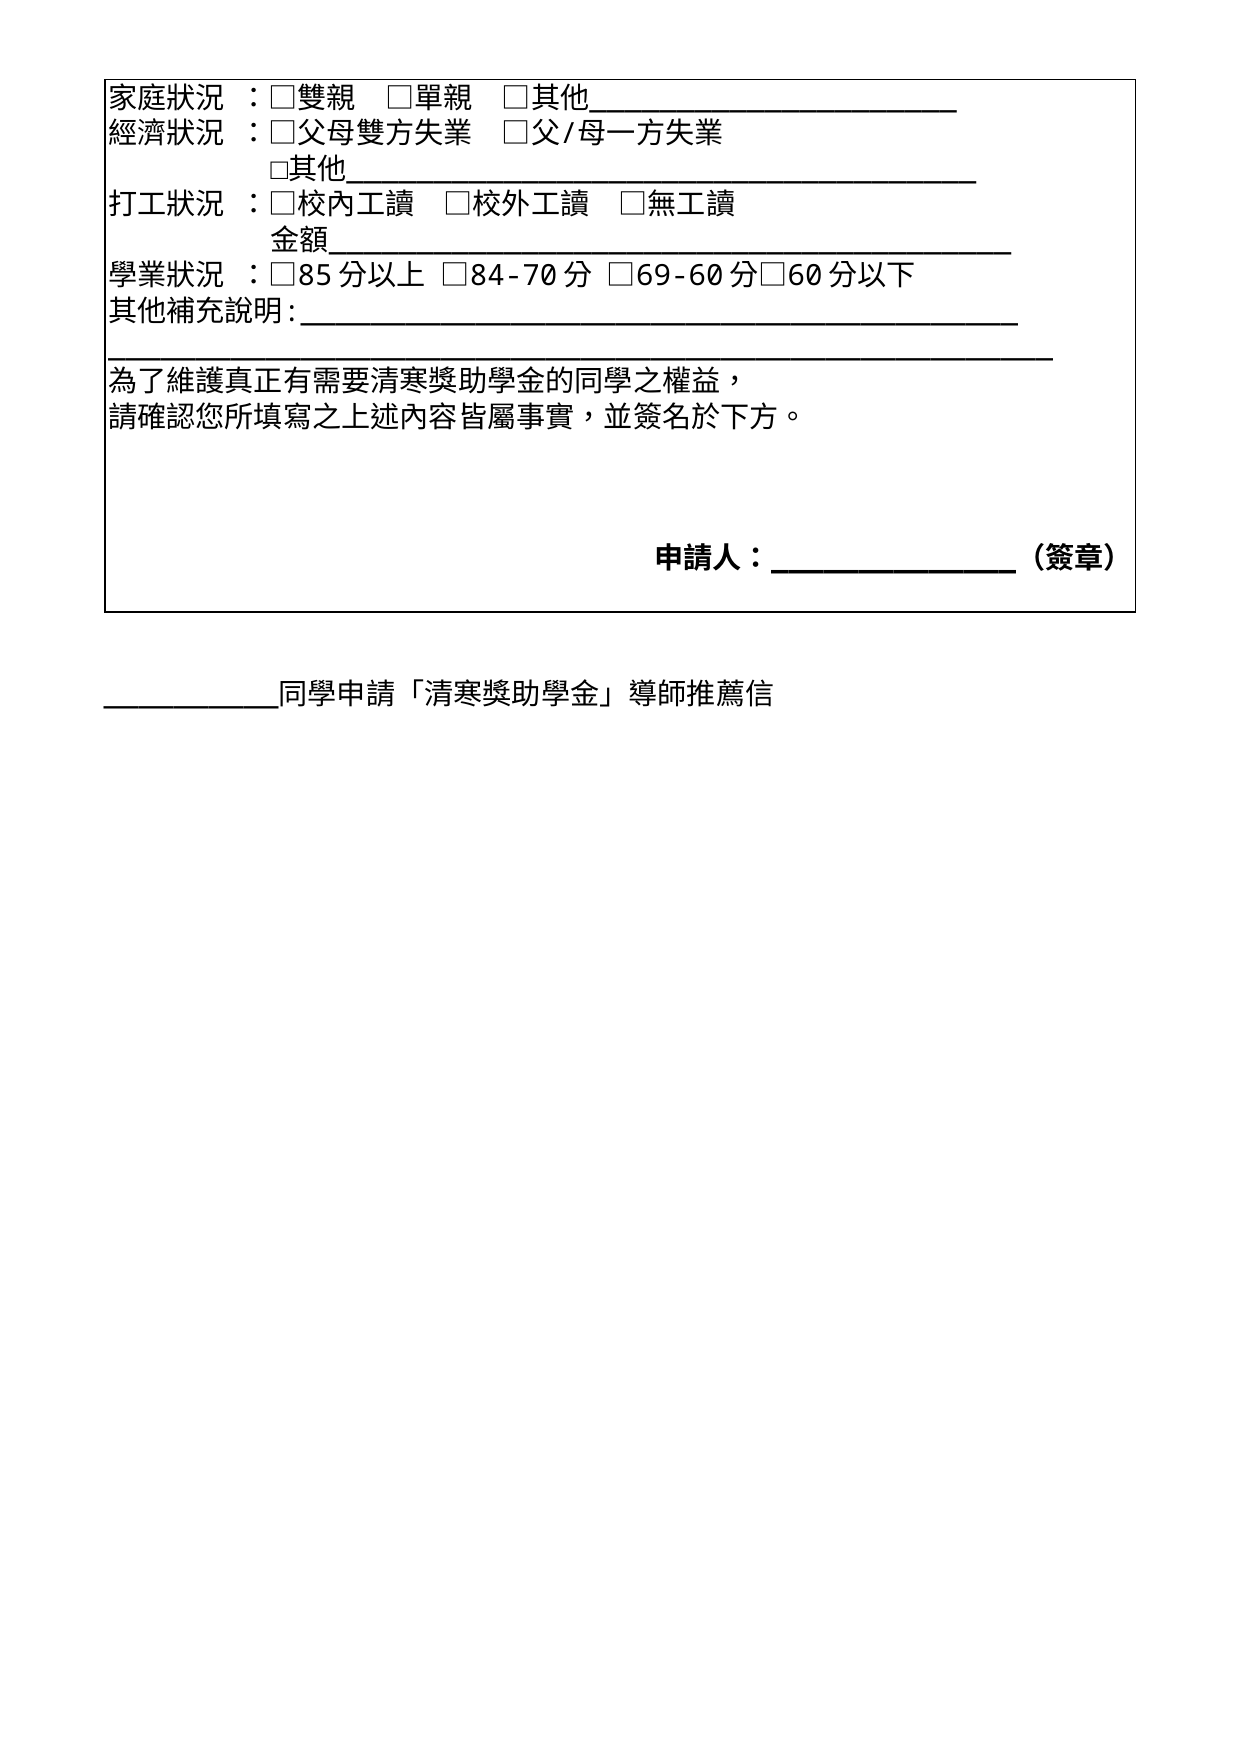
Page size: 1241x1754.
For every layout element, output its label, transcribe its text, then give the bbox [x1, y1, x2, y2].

text __________同學申請「清寒獎助學金」導師推薦信 [103, 650, 1137, 712]
table_cell 家庭狀況 ：□雙親 □單親 □其他_____________________ 經濟狀況 ：□父母雙方失業 □父/母一方失業 □其他____________________________________ 打工狀況 ：□校內工讀 □校外工讀 □無工讀 金額_______________________________________ 學業狀況 ：□85分以上 □84-70分 □69-60分□60分以下 其他補充說明:_________________________________________ ______________________________________________________ 為了維護真正有需要清寒獎助學金的同學之權益， 請確認您所填寫之上述內容皆屬事實，並簽名於下方。 申請人：______________（簽章） [106, 80, 1135, 611]
